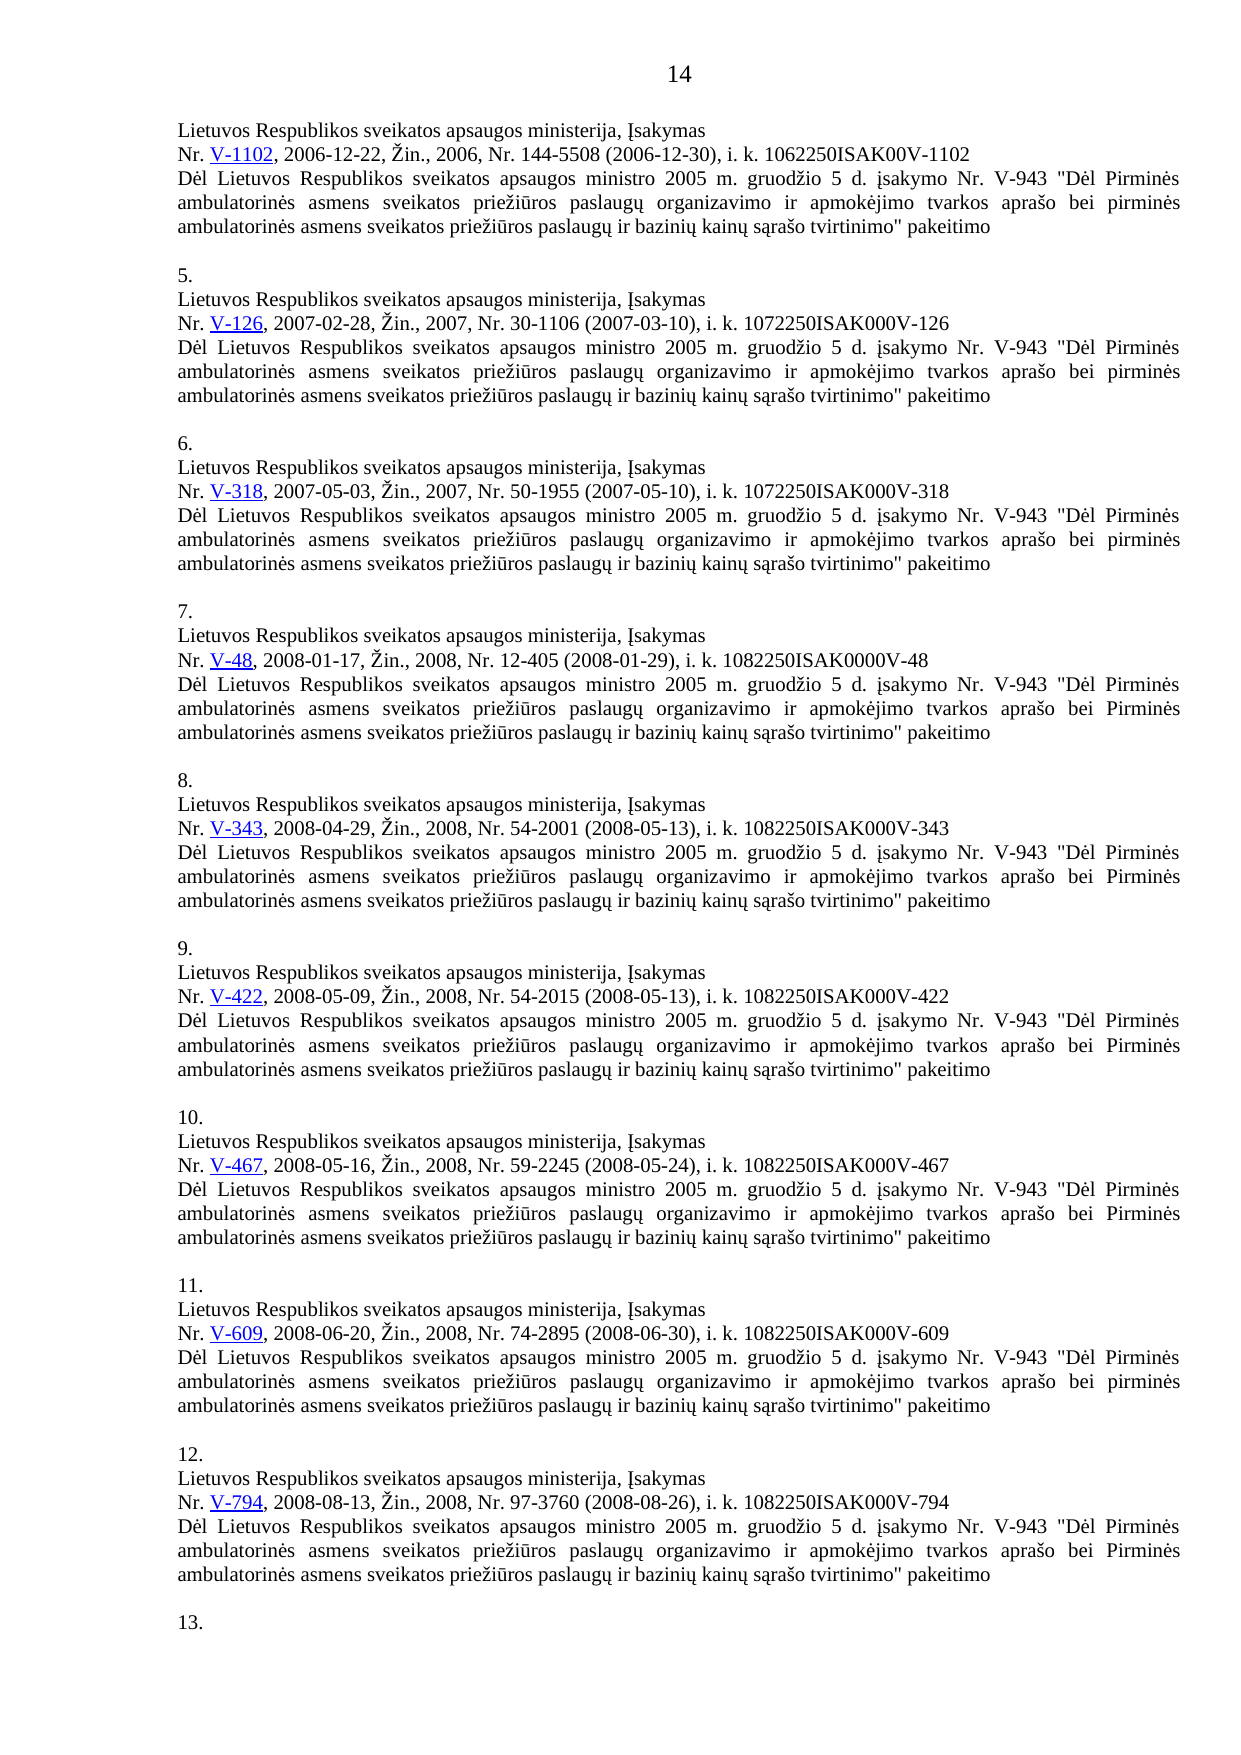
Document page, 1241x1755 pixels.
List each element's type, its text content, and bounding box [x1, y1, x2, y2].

text Dėl Lietuvos Respublikos sveikatos apsaugos ministro 2005 m. gruodžio 5 d. įsakymo Nr. V-943 "Dėl Pirminės ambulatorinės asmens sveikatos priežiūros paslaugų organizavimo ir apmokėjimo tvarkos aprašo bei pirminės ambulatorinės asmens sveikatos priežiūros paslaugų ir bazinių kainų sąrašo tvirtinimo" pakeitimo [177, 335, 1181, 407]
text 5. [177, 262, 1181, 287]
text Nr. V-48, 2008-01-17, Žin., 2008, Nr. 12-405 (2008-01-29), i. k. 1082250ISAK0000V-48 [177, 647, 1181, 672]
text Lietuvos Respublikos sveikatos apsaugos ministerija, Įsakymas [177, 960, 1181, 984]
text Nr. V-609, 2008-06-20, Žin., 2008, Nr. 74-2895 (2008-06-30), i. k. 1082250ISAK000V-609 [177, 1321, 1181, 1345]
text Nr. V-318, 2007-05-03, Žin., 2007, Nr. 50-1955 (2007-05-10), i. k. 1072250ISAK000V-318 [177, 479, 1181, 503]
text Lietuvos Respublikos sveikatos apsaugos ministerija, Įsakymas [177, 118, 1181, 142]
text 12. [177, 1442, 1181, 1466]
text Dėl Lietuvos Respublikos sveikatos apsaugos ministro 2005 m. gruodžio 5 d. įsakymo Nr. V-943 "Dėl Pirminės ambulatorinės asmens sveikatos priežiūros paslaugų organizavimo ir apmokėjimo tvarkos aprašo bei pirminės ambulatorinės asmens sveikatos priežiūros paslaugų ir bazinių kainų sąrašo tvirtinimo" pakeitimo [177, 503, 1181, 575]
text Lietuvos Respublikos sveikatos apsaugos ministerija, Įsakymas [177, 1129, 1181, 1153]
text Lietuvos Respublikos sveikatos apsaugos ministerija, Įsakymas [177, 287, 1181, 311]
text 10. [177, 1105, 1181, 1129]
text Nr. V-343, 2008-04-29, Žin., 2008, Nr. 54-2001 (2008-05-13), i. k. 1082250ISAK000V-343 [177, 816, 1181, 840]
text Dėl Lietuvos Respublikos sveikatos apsaugos ministro 2005 m. gruodžio 5 d. įsakymo Nr. V-943 "Dėl Pirminės ambulatorinės asmens sveikatos priežiūros paslaugų organizavimo ir apmokėjimo tvarkos aprašo bei Pirminės ambulatorinės asmens sveikatos priežiūros paslaugų ir bazinių kainų sąrašo tvirtinimo" pakeitimo [177, 1177, 1181, 1249]
text Nr. V-126, 2007-02-28, Žin., 2007, Nr. 30-1106 (2007-03-10), i. k. 1072250ISAK000V-126 [177, 311, 1181, 335]
text Dėl Lietuvos Respublikos sveikatos apsaugos ministro 2005 m. gruodžio 5 d. įsakymo Nr. V-943 "Dėl Pirminės ambulatorinės asmens sveikatos priežiūros paslaugų organizavimo ir apmokėjimo tvarkos aprašo bei Pirminės ambulatorinės asmens sveikatos priežiūros paslaugų ir bazinių kainų sąrašo tvirtinimo" pakeitimo [177, 1008, 1181, 1081]
text Dėl Lietuvos Respublikos sveikatos apsaugos ministro 2005 m. gruodžio 5 d. įsakymo Nr. V-943 "Dėl Pirminės ambulatorinės asmens sveikatos priežiūros paslaugų organizavimo ir apmokėjimo tvarkos aprašo bei pirminės ambulatorinės asmens sveikatos priežiūros paslaugų ir bazinių kainų sąrašo tvirtinimo" pakeitimo [177, 1345, 1181, 1417]
text Lietuvos Respublikos sveikatos apsaugos ministerija, Įsakymas [177, 623, 1181, 647]
text 9. [177, 936, 1181, 960]
text Dėl Lietuvos Respublikos sveikatos apsaugos ministro 2005 m. gruodžio 5 d. įsakymo Nr. V-943 "Dėl Pirminės ambulatorinės asmens sveikatos priežiūros paslaugų organizavimo ir apmokėjimo tvarkos aprašo bei Pirminės ambulatorinės asmens sveikatos priežiūros paslaugų ir bazinių kainų sąrašo tvirtinimo" pakeitimo [177, 840, 1181, 912]
text 13. [177, 1610, 1181, 1634]
text 6. [177, 431, 1181, 455]
text Dėl Lietuvos Respublikos sveikatos apsaugos ministro 2005 m. gruodžio 5 d. įsakymo Nr. V-943 "Dėl Pirminės ambulatorinės asmens sveikatos priežiūros paslaugų organizavimo ir apmokėjimo tvarkos aprašo bei Pirminės ambulatorinės asmens sveikatos priežiūros paslaugų ir bazinių kainų sąrašo tvirtinimo" pakeitimo [177, 1514, 1181, 1586]
text Lietuvos Respublikos sveikatos apsaugos ministerija, Įsakymas [177, 792, 1181, 816]
text Nr. V-794, 2008-08-13, Žin., 2008, Nr. 97-3760 (2008-08-26), i. k. 1082250ISAK000V-794 [177, 1490, 1181, 1514]
text Lietuvos Respublikos sveikatos apsaugos ministerija, Įsakymas [177, 1466, 1181, 1490]
text 8. [177, 768, 1181, 792]
text Lietuvos Respublikos sveikatos apsaugos ministerija, Įsakymas [177, 455, 1181, 479]
text Dėl Lietuvos Respublikos sveikatos apsaugos ministro 2005 m. gruodžio 5 d. įsakymo Nr. V-943 "Dėl Pirminės ambulatorinės asmens sveikatos priežiūros paslaugų organizavimo ir apmokėjimo tvarkos aprašo bei pirminės ambulatorinės asmens sveikatos priežiūros paslaugų ir bazinių kainų sąrašo tvirtinimo" pakeitimo [177, 166, 1181, 238]
text 7. [177, 599, 1181, 623]
text Nr. V-467, 2008-05-16, Žin., 2008, Nr. 59-2245 (2008-05-24), i. k. 1082250ISAK000V-467 [177, 1153, 1181, 1177]
text Nr. V-422, 2008-05-09, Žin., 2008, Nr. 54-2015 (2008-05-13), i. k. 1082250ISAK000V-422 [177, 984, 1181, 1008]
text Dėl Lietuvos Respublikos sveikatos apsaugos ministro 2005 m. gruodžio 5 d. įsakymo Nr. V-943 "Dėl Pirminės ambulatorinės asmens sveikatos priežiūros paslaugų organizavimo ir apmokėjimo tvarkos aprašo bei Pirminės ambulatorinės asmens sveikatos priežiūros paslaugų ir bazinių kainų sąrašo tvirtinimo" pakeitimo [177, 672, 1181, 744]
text Nr. V-1102, 2006-12-22, Žin., 2006, Nr. 144-5508 (2006-12-30), i. k. 1062250ISAK00V-1102 [177, 142, 1181, 166]
text Lietuvos Respublikos sveikatos apsaugos ministerija, Įsakymas [177, 1297, 1181, 1321]
text 11. [177, 1273, 1181, 1297]
